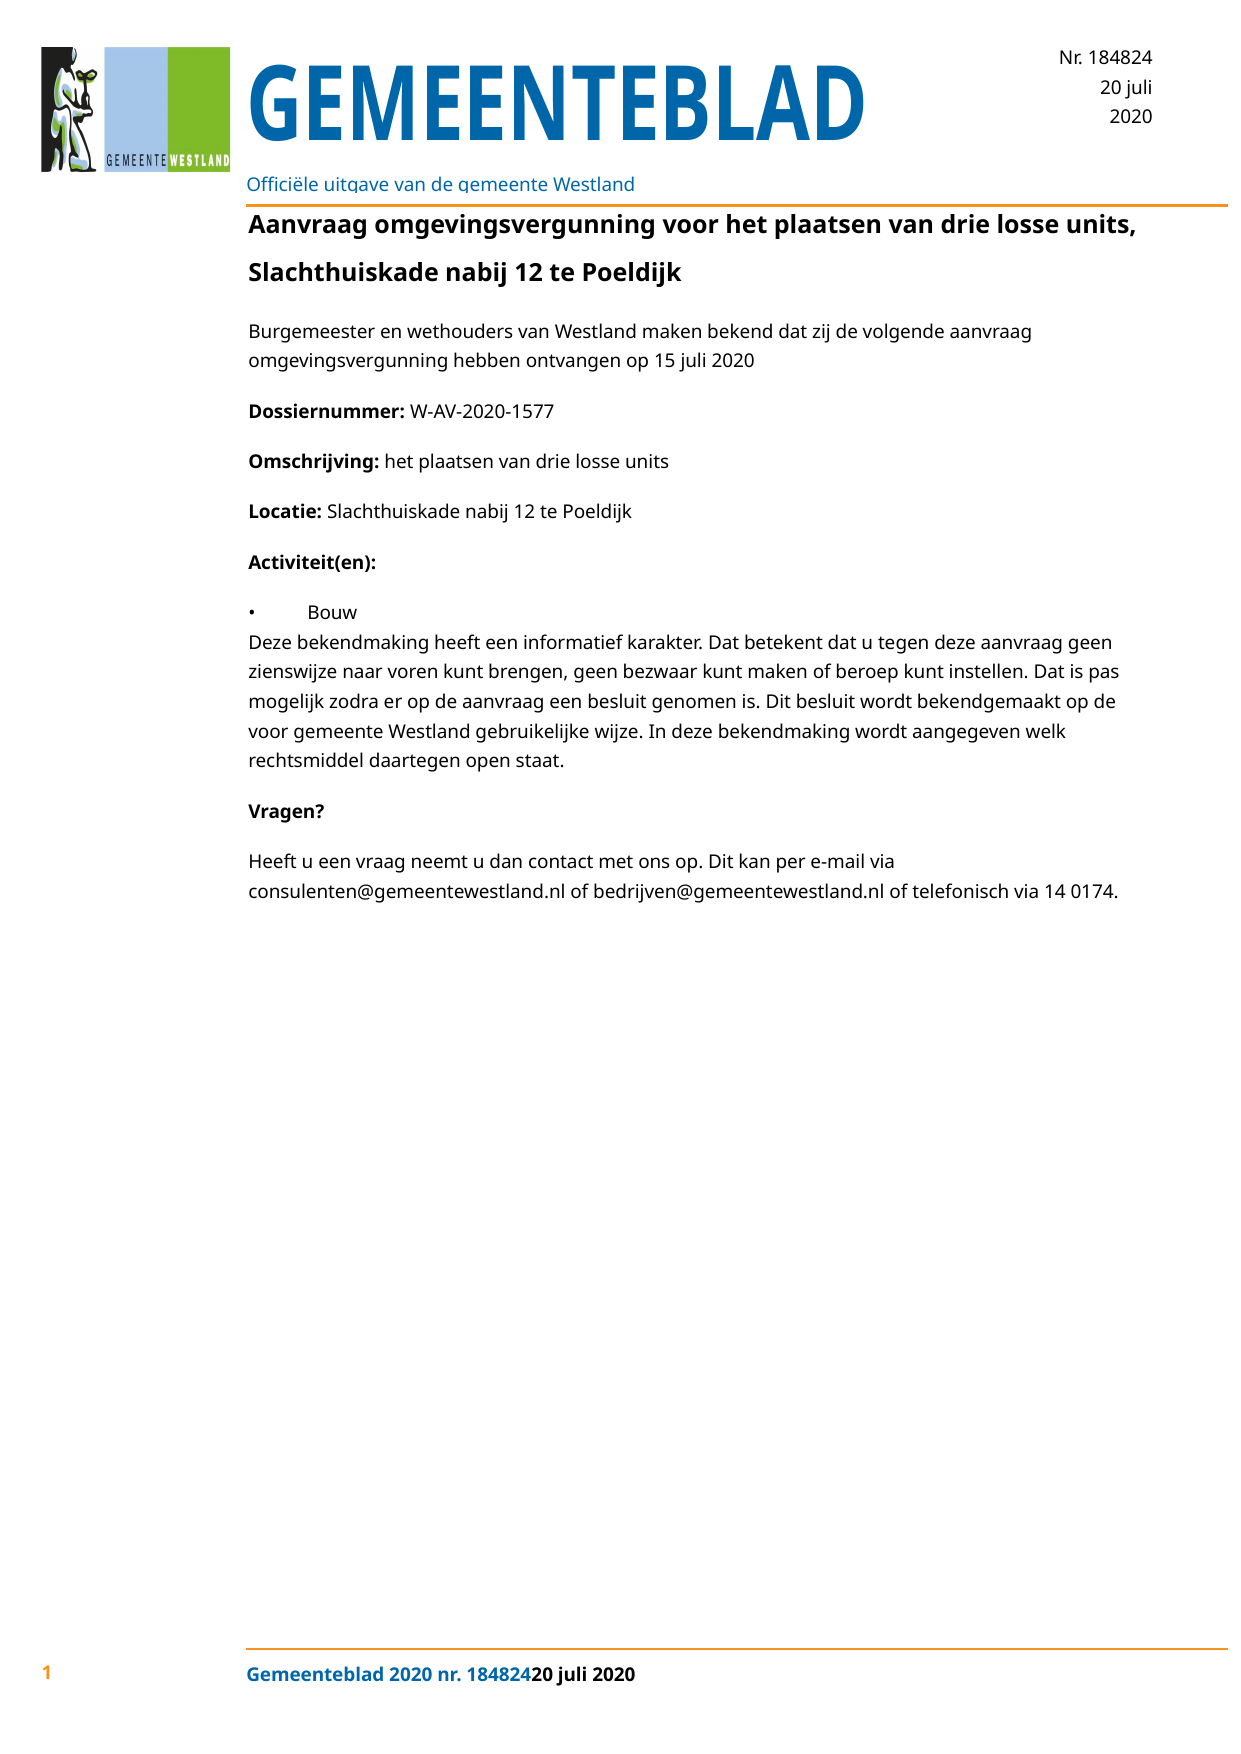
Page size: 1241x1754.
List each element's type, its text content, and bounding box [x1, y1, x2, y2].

text Activiteit(en): [248, 549, 1152, 575]
text Aanvraag omgevingsvergunning voor het plaatsen van drie losse units, Slachthuiskade nabij 12 te Poeldijk [248, 207, 1152, 288]
text Vragen? [248, 798, 1152, 824]
text Heeft u een vraag neemt u dan contact met ons op. Dit kan per e-mail via consulenten@gemeentewestland.nl of bedrijven@gemeentewestland.nl of telefonisch via 14 0174. [248, 848, 1152, 904]
text Deze bekendmaking heeft een informatief karakter. Dat betekent dat u tegen deze aanvraag geen zienswijze naar voren kunt brengen, geen bezwaar kunt maken of beroep kunt instellen. Dat is pas mogelijk zodra er op de aanvraag een besluit genomen is. Dit besluit wordt bekendgemaakt op de voor gemeente Westland gebruikelijke wijze. In deze bekendmaking wordt aangegeven welk rechtsmiddel daartegen open staat. [248, 629, 1152, 773]
text Locatie: Slachthuiskade nabij 12 te Poeldijk [248, 499, 1152, 524]
text Dossiernummer: W-AV-2020-1577 [248, 398, 1152, 424]
list Bouw [248, 599, 1152, 625]
text Omschrijving: het plaatsen van drie losse units [248, 448, 1152, 474]
text Burgemeester en wethouders van Westland maken bekend dat zij de volgende aanvraag omgevingsvergunning hebben ontvangen op 15 juli 2020 [248, 318, 1152, 373]
picture [41, 47, 231, 172]
